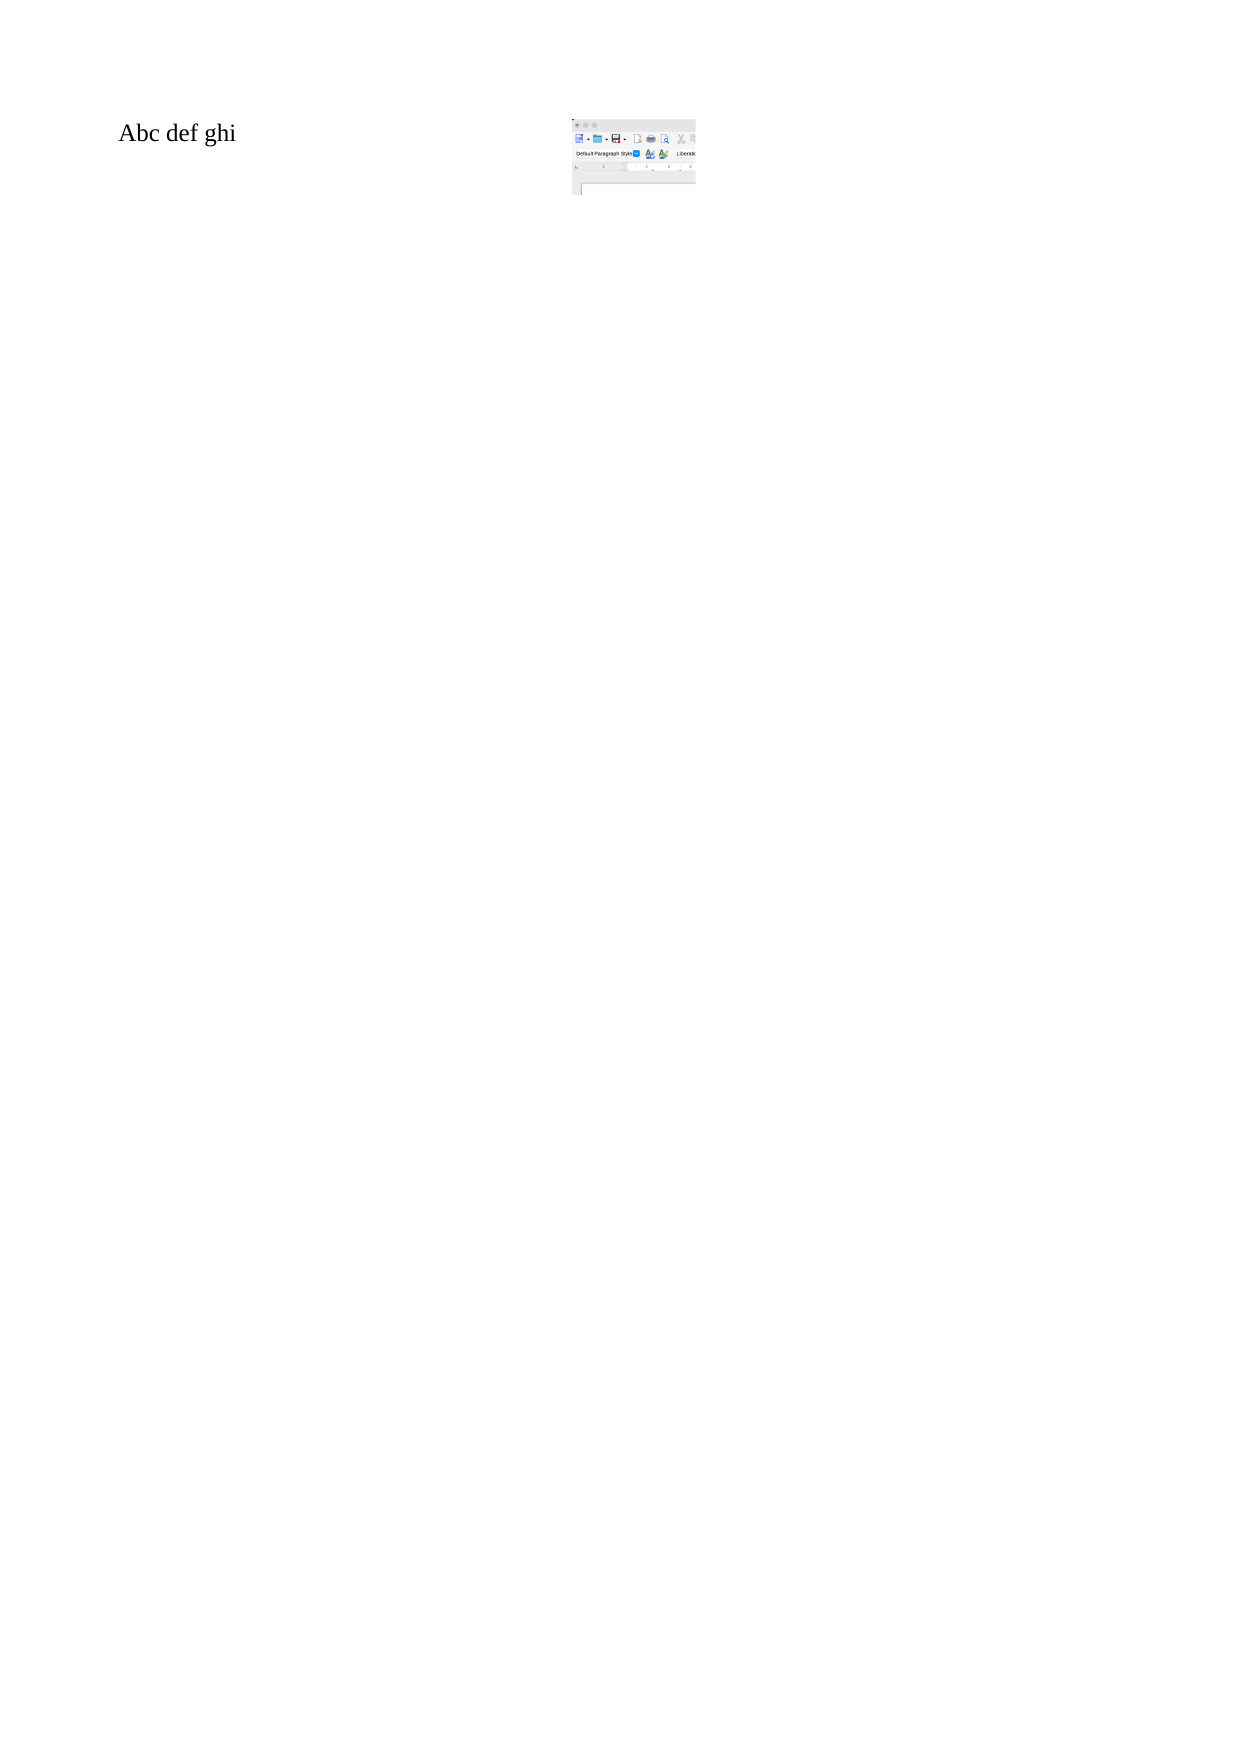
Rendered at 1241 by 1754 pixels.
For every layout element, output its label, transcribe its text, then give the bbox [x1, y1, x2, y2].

text Abc def ghi [118, 118, 1122, 147]
picture [572, 119, 696, 195]
